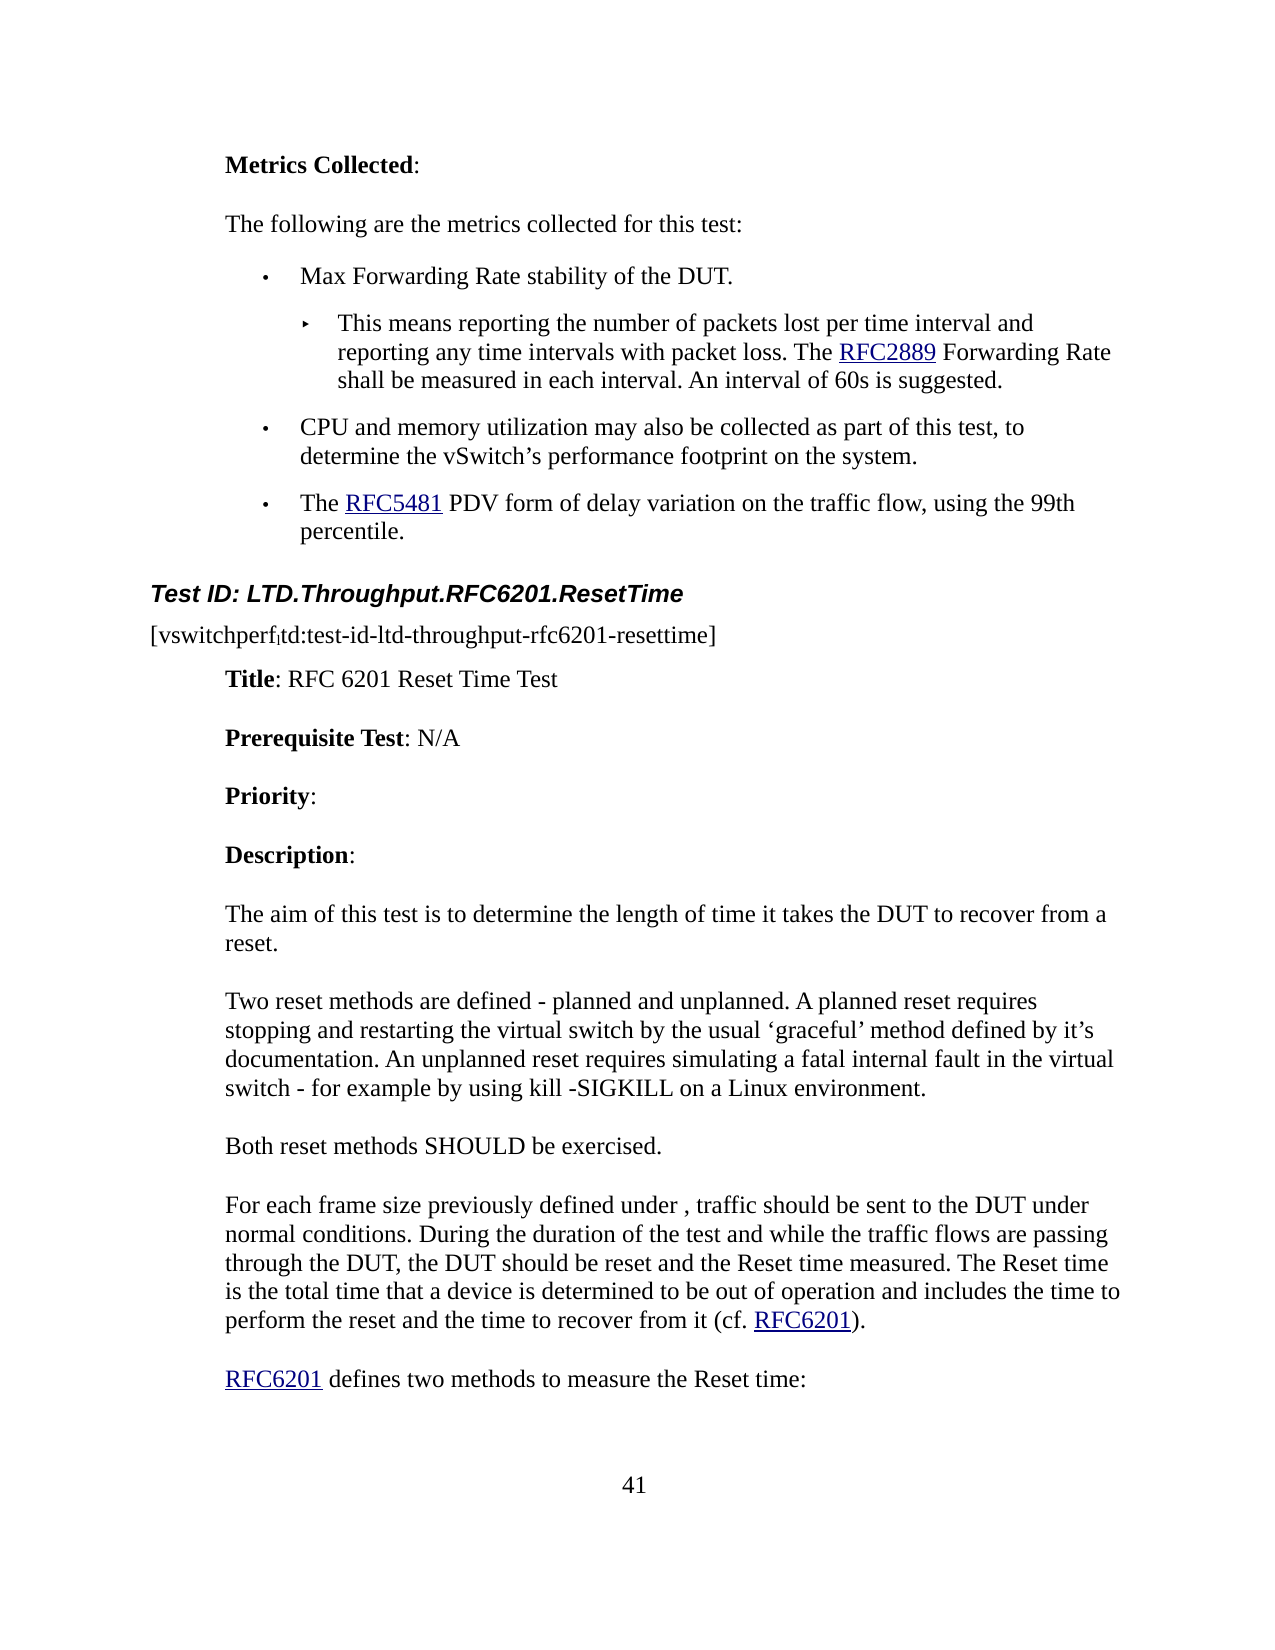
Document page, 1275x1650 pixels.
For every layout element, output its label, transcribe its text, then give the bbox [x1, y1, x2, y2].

text Priority: [225, 781, 1125, 810]
text RFC6201 defines two methods to measure the Reset time: [225, 1364, 1125, 1393]
text Two reset methods are defined - planned and unplanned. A planned reset requires stopping and restarting the virtual switch by the usual ‘graceful’ method defined by it’s documentation. An unplanned reset requires simulating a fatal internal fault in the virtual switch - for example by using kill -SIGKILL on a Linux environment. [225, 986, 1125, 1101]
text Prerequisite Test: N/A [225, 723, 1125, 751]
text The following are the metrics collected for this test: [225, 209, 1125, 237]
text Metrics Collected: [225, 150, 1125, 179]
list CPU and memory utilization may also be collected as part of this test, to determine the vSwitch’s performance footprint on the system. [262, 412, 1125, 470]
text For each frame size previously defined under , traffic should be sent to the DUT under normal conditions. During the duration of the test and while the traffic flows are passing through the DUT, the DUT should be reset and the Reset time measured. The Reset time is the total time that a device is determined to be out of operation and includes the time to perform the reset and the time to recover from it (cf. RFC6201). [225, 1190, 1125, 1334]
list Max Forwarding Rate stability of the DUT. [262, 261, 1125, 290]
text [vswitchperfltd:test-id-ltd-throughput-rfc6201-resettime] [150, 620, 1125, 649]
text Both reset methods SHOULD be exercised. [225, 1131, 1125, 1160]
list This means reporting the number of packets lost per time interval and reporting any time intervals with packet loss. The RFC2889 Forwarding Rate shall be measured in each interval. An interval of 60s is suggested. [300, 308, 1125, 394]
text Title: RFC 6201 Reset Time Test [225, 664, 1125, 693]
text The aim of this test is to determine the length of time it takes the DUT to recover from a reset. [225, 899, 1125, 956]
subtitle Test ID: LTD.Throughput.RFC6201.ResetTime [150, 579, 1125, 608]
list The RFC5481 PDV form of delay variation on the traffic flow, using the 99th percentile. [262, 488, 1125, 545]
text Description: [225, 840, 1125, 869]
